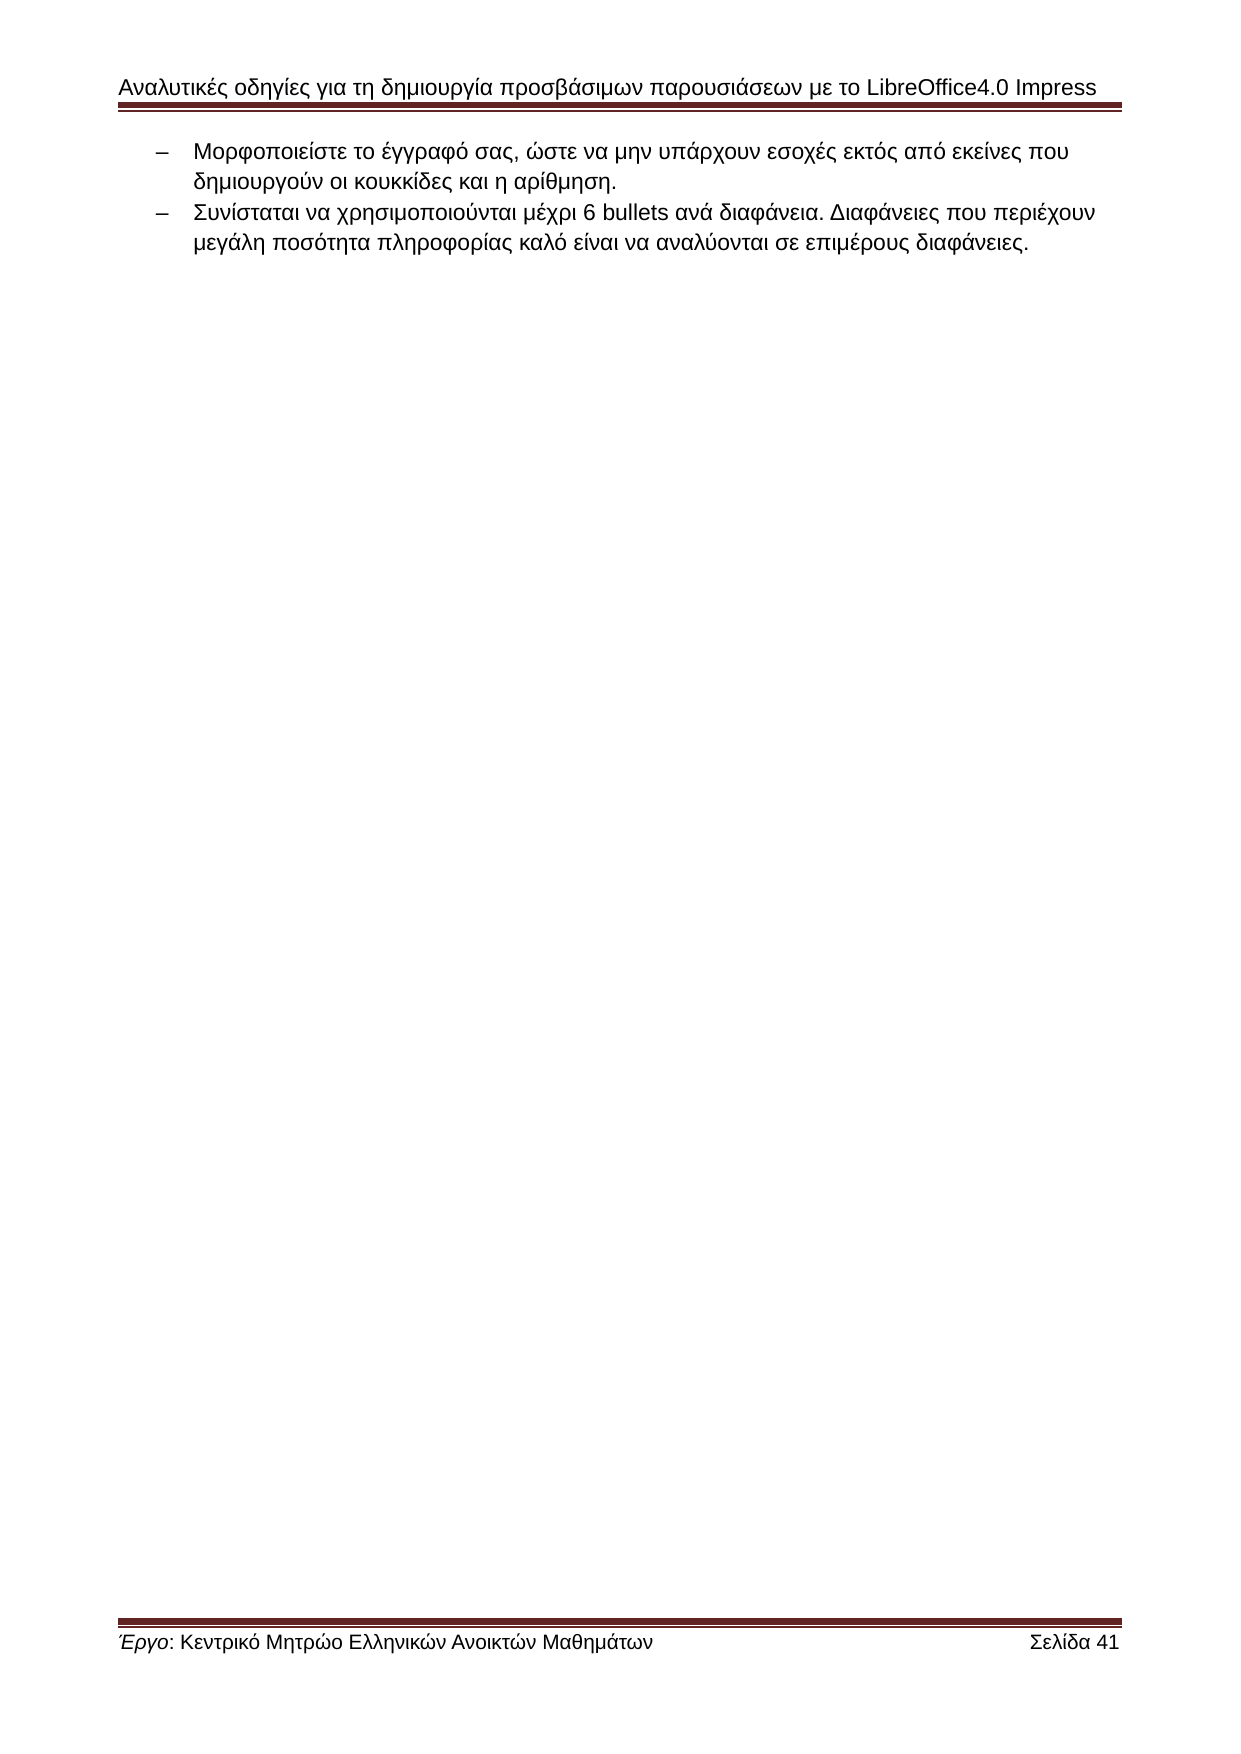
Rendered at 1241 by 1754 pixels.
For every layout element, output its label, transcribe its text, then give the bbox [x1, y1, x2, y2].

list Συνίσταται να χρησιμοποιούνται μέχρι 6 bullets ανά διαφάνεια. Διαφάνειες που περιέχουν μεγάλη ποσότητα πληροφορίας καλό είναι να αναλύονται σε επιμέρους διαφάνειες. [156, 198, 1122, 255]
list Μορφοποιείστε το έγγραφό σας, ώστε να μην υπάρχουν εσοχές εκτός από εκείνες που δημιουργούν οι κουκκίδες και η αρίθμηση. [156, 138, 1122, 194]
